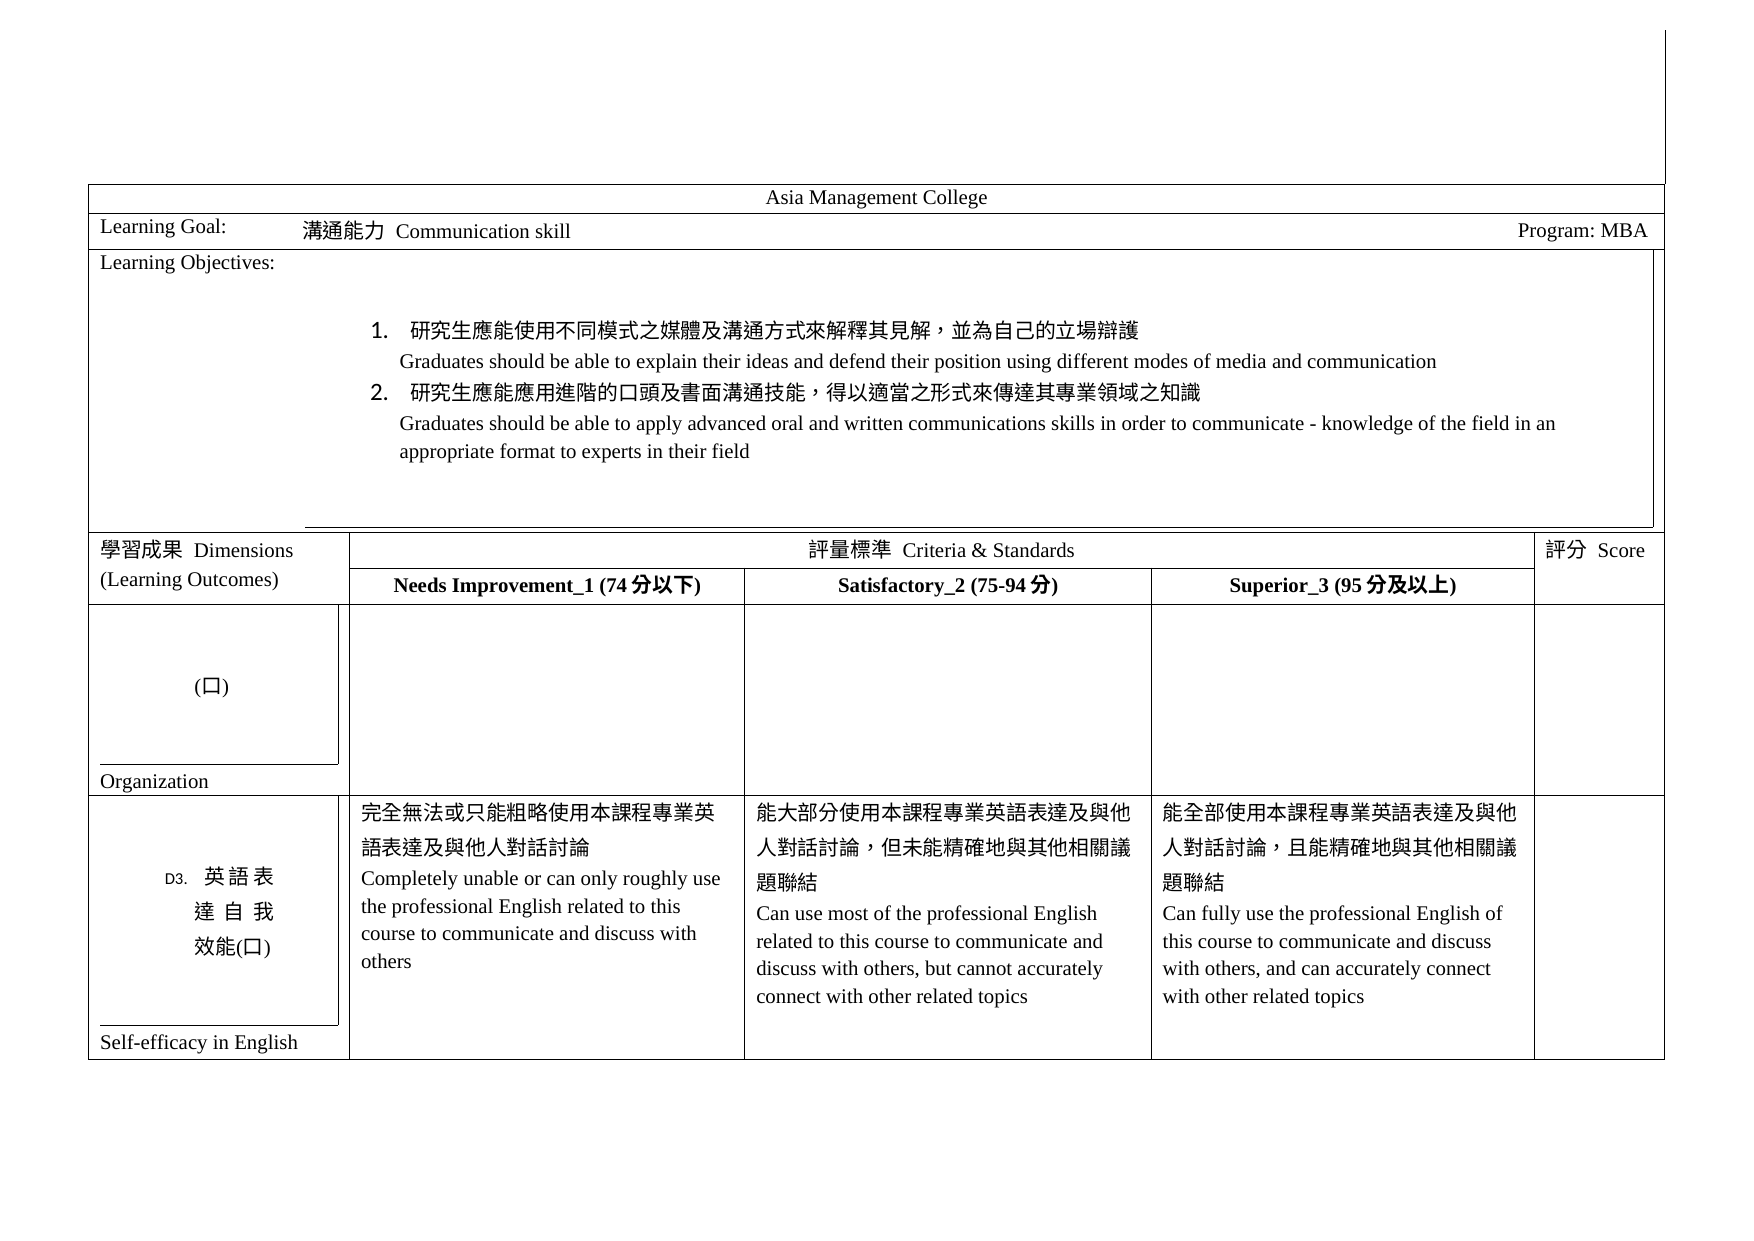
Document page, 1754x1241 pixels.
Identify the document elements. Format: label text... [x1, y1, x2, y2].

table_cell Learning Goal: [89, 214, 291, 249]
table_cell Superior_3 (95分及以上) [1152, 569, 1534, 603]
table_cell 溝通能力 Communication skill [291, 214, 1402, 249]
table_cell Learning Objectives: [89, 250, 291, 532]
table_cell [350, 605, 744, 795]
table_cell 完全無法或只能粗略使用本課程專業英語表達及與他人對話討論 Completely unable or can only roughly use the professional English related to this course to communicate and discuss with others [350, 796, 744, 1058]
table_cell 學習成果 Dimensions (Learning Outcomes) [89, 533, 349, 603]
table_cell Satisfactory_2 (75-94分) [745, 569, 1151, 603]
table_cell 組織性(口) Organization [89, 605, 349, 795]
table_header Asia Management College [89, 185, 1664, 213]
table_cell 能大部分使用本課程專業英語表達及與他人對話討論，但未能精確地與其他相關議題聯結 Can use most of the professional English related to this course to communicate and discuss with others, but cannot accurately connect with other related topics [745, 796, 1151, 1058]
table_cell 英語表達自我效能(口) Self-efficacy in English [89, 796, 349, 1058]
table_cell [1535, 796, 1664, 1058]
table_cell 評量標準 Criteria & Standards [350, 533, 1534, 568]
table_cell 評分 Score [1535, 533, 1664, 603]
table_cell [1152, 605, 1534, 795]
table_cell Program: MBA [1403, 214, 1664, 249]
table_cell 研究生應能使用不同模式之媒體及溝通方式來解釋其見解，並為自己的立場辯護 Graduates should be able to explain their ideas and defend their position using different modes of media and communication 研究生應能應用進階的口頭及書面溝通技能，得以適當之形式來傳達其專業領域之知識 Graduates should be able to apply advanced oral and written communications skills in order to communicate - knowledge of the field in an appropriate format to experts in their field [291, 250, 1664, 532]
table_cell Needs Improvement_1 (74分以下) [350, 569, 744, 603]
table_cell [1535, 605, 1664, 795]
table_cell [745, 605, 1151, 795]
table_cell 能全部使用本課程專業英語表達及與他人對話討論，且能精確地與其他相關議題聯結 Can fully use the professional English of this course to communicate and discuss with others, and can accurately connect with other related topics [1152, 796, 1534, 1058]
